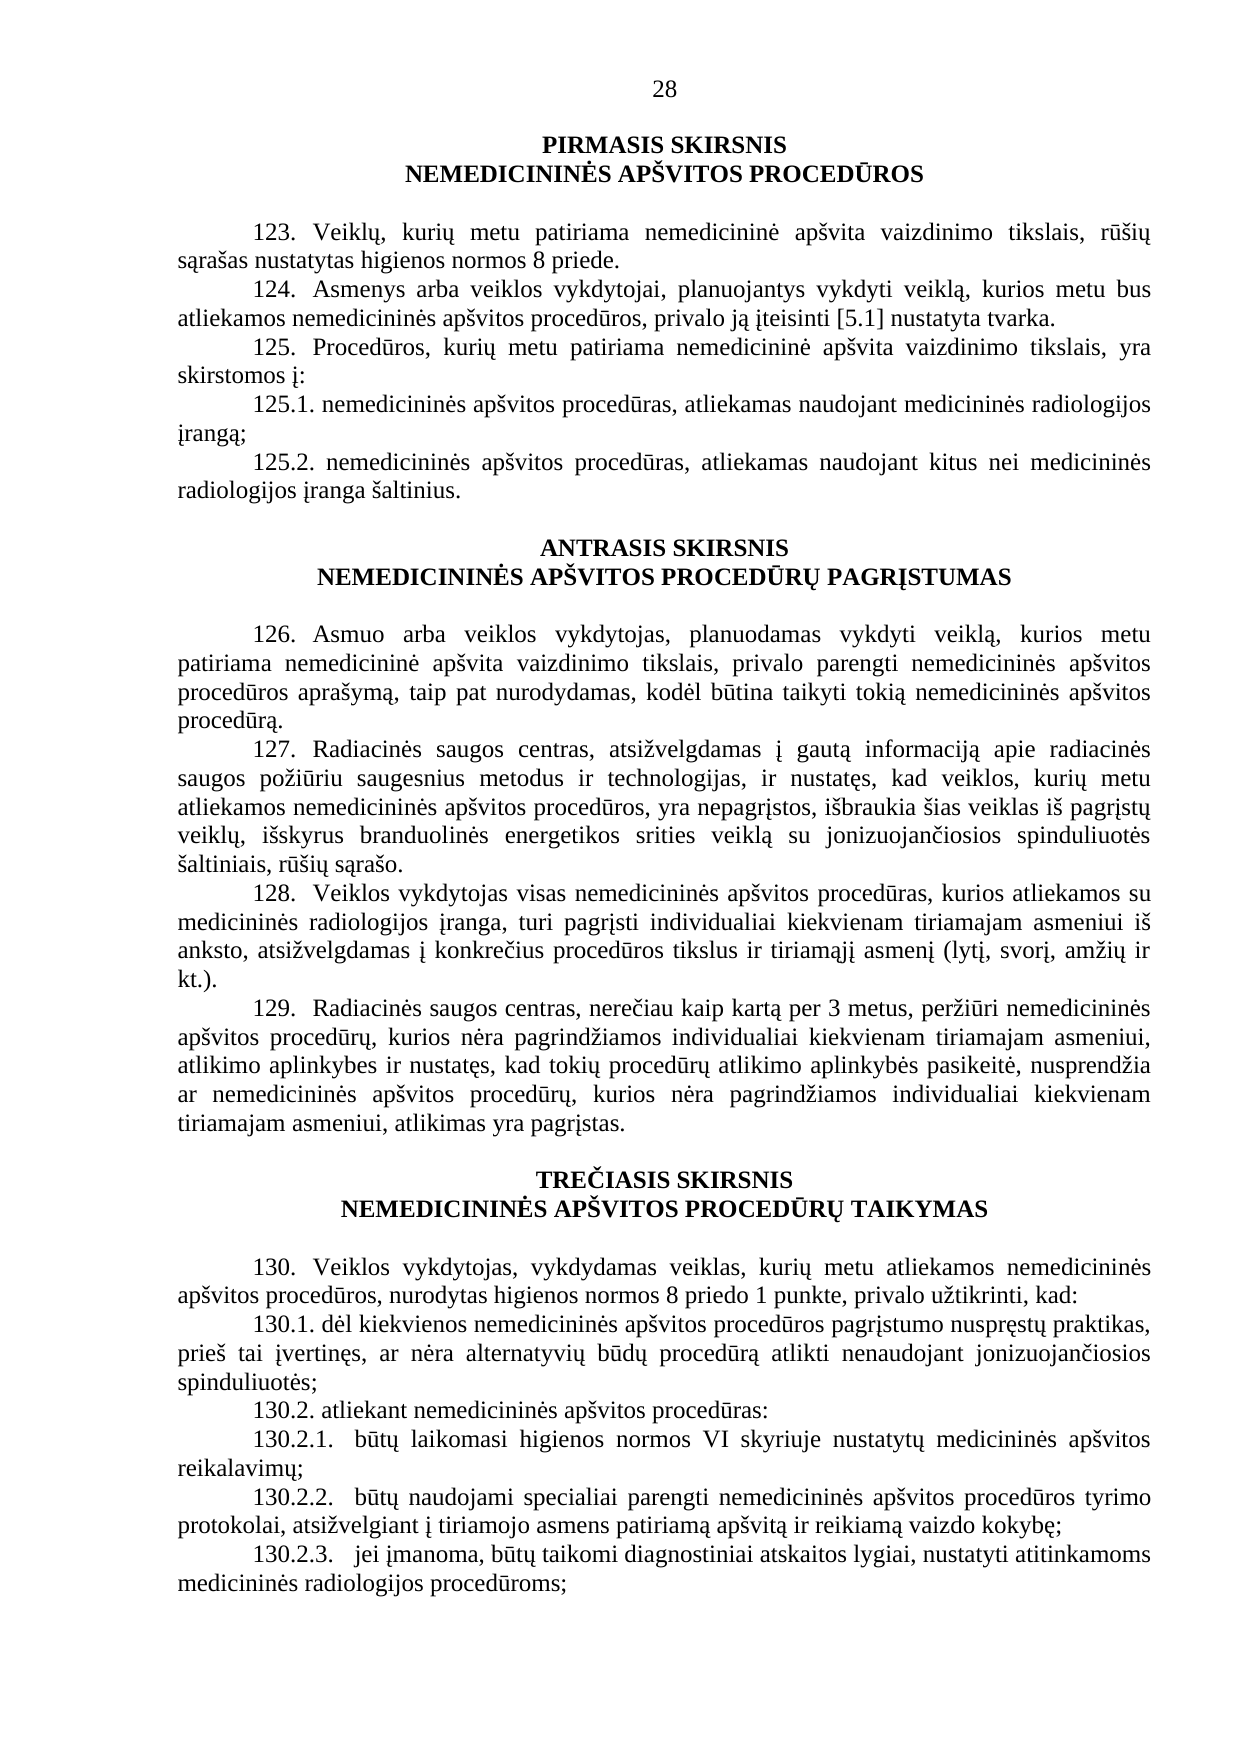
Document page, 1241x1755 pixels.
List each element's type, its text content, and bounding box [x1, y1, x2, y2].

text 130. Veiklos vykdytojas, vykdydamas veiklas, kurių metu atliekamos nemedicininės apšvitos procedūros, nurodytas higienos normos 8 priedo 1 punkte, privalo užtikrinti, kad: [177, 1252, 1152, 1309]
text 125.1. nemedicininės apšvitos procedūras, atliekamas naudojant medicininės radiologijos įrangą; [177, 389, 1152, 447]
text 130.2.3. jei įmanoma, būtų taikomi diagnostiniai atskaitos lygiai, nustatyti atitinkamoms medicininės radiologijos procedūroms; [177, 1539, 1152, 1597]
text 125.2. nemedicininės apšvitos procedūras, atliekamas naudojant kitus nei medicininės radiologijos įranga šaltinius. [177, 447, 1152, 504]
text 128. Veiklos vykdytojas visas nemedicininės apšvitos procedūras, kurios atliekamos su medicininės radiologijos įranga, turi pagrįsti individualiai kiekvienam tiriamajam asmeniui iš anksto, atsižvelgdamas į konkrečius procedūros tikslus ir tiriamąjį asmenį (lytį, svorį, amžių ir kt.). [177, 878, 1152, 993]
text PIRMASIS SKIRSNIS [177, 131, 1152, 159]
text NEMEDICININĖS APŠVITOS PROCEDŪRŲ TAIKYMAS [177, 1194, 1152, 1223]
text NEMEDICININĖS APŠVITOS PROCEDŪRŲ PAGRĮSTUMAS [177, 562, 1152, 591]
text 130.1. dėl kiekvienos nemedicininės apšvitos procedūros pagrįstumo nuspręstų praktikas, prieš tai įvertinęs, ar nėra alternatyvių būdų procedūrą atlikti nenaudojant jonizuojančiosios spinduliuotės; [177, 1309, 1152, 1396]
text 125. Procedūros, kurių metu patiriama nemedicininė apšvita vaizdinimo tikslais, yra skirstomos į: [177, 332, 1152, 389]
text 129. Radiacinės saugos centras, nerečiau kaip kartą per 3 metus, peržiūri nemedicininės apšvitos procedūrų, kurios nėra pagrindžiamos individualiai kiekvienam tiriamajam asmeniui, atlikimo aplinkybes ir nustatęs, kad tokių procedūrų atlikimo aplinkybės pasikeitė, nusprendžia ar nemedicininės apšvitos procedūrų, kurios nėra pagrindžiamos individualiai kiekvienam tiriamajam asmeniui, atlikimas yra pagrįstas. [177, 993, 1152, 1137]
text 123. Veiklų, kurių metu patiriama nemedicininė apšvita vaizdinimo tikslais, rūšių sąrašas nustatytas higienos normos 8 priede. [177, 217, 1152, 274]
text NEMEDICININĖS APŠVITOS PROCEDŪROS [177, 159, 1152, 188]
text 130.2. atliekant nemedicininės apšvitos procedūras: [177, 1396, 1152, 1424]
text ANTRASIS SKIRSNIS [177, 533, 1152, 562]
text TREČIASIS SKIRSNIS [177, 1166, 1152, 1194]
text 130.2.2. būtų naudojami specialiai parengti nemedicininės apšvitos procedūros tyrimo protokolai, atsižvelgiant į tiriamojo asmens patiriamą apšvitą ir reikiamą vaizdo kokybę; [177, 1482, 1152, 1539]
text 124. Asmenys arba veiklos vykdytojai, planuojantys vykdyti veiklą, kurios metu bus atliekamos nemedicininės apšvitos procedūros, privalo ją įteisinti [5.1] nustatyta tvarka. [177, 274, 1152, 332]
text 127. Radiacinės saugos centras, atsižvelgdamas į gautą informaciją apie radiacinės saugos požiūriu saugesnius metodus ir technologijas, ir nustatęs, kad veiklos, kurių metu atliekamos nemedicininės apšvitos procedūros, yra nepagrįstos, išbraukia šias veiklas iš pagrįstų veiklų, išskyrus branduolinės energetikos srities veiklą su jonizuojančiosios spinduliuotės šaltiniais, rūšių sąrašo. [177, 734, 1152, 878]
text 126. Asmuo arba veiklos vykdytojas, planuodamas vykdyti veiklą, kurios metu patiriama nemedicininė apšvita vaizdinimo tikslais, privalo parengti nemedicininės apšvitos procedūros aprašymą, taip pat nurodydamas, kodėl būtina taikyti tokią nemedicininės apšvitos procedūrą. [177, 619, 1152, 734]
text 130.2.1. būtų laikomasi higienos normos VI skyriuje nustatytų medicininės apšvitos reikalavimų; [177, 1424, 1152, 1482]
